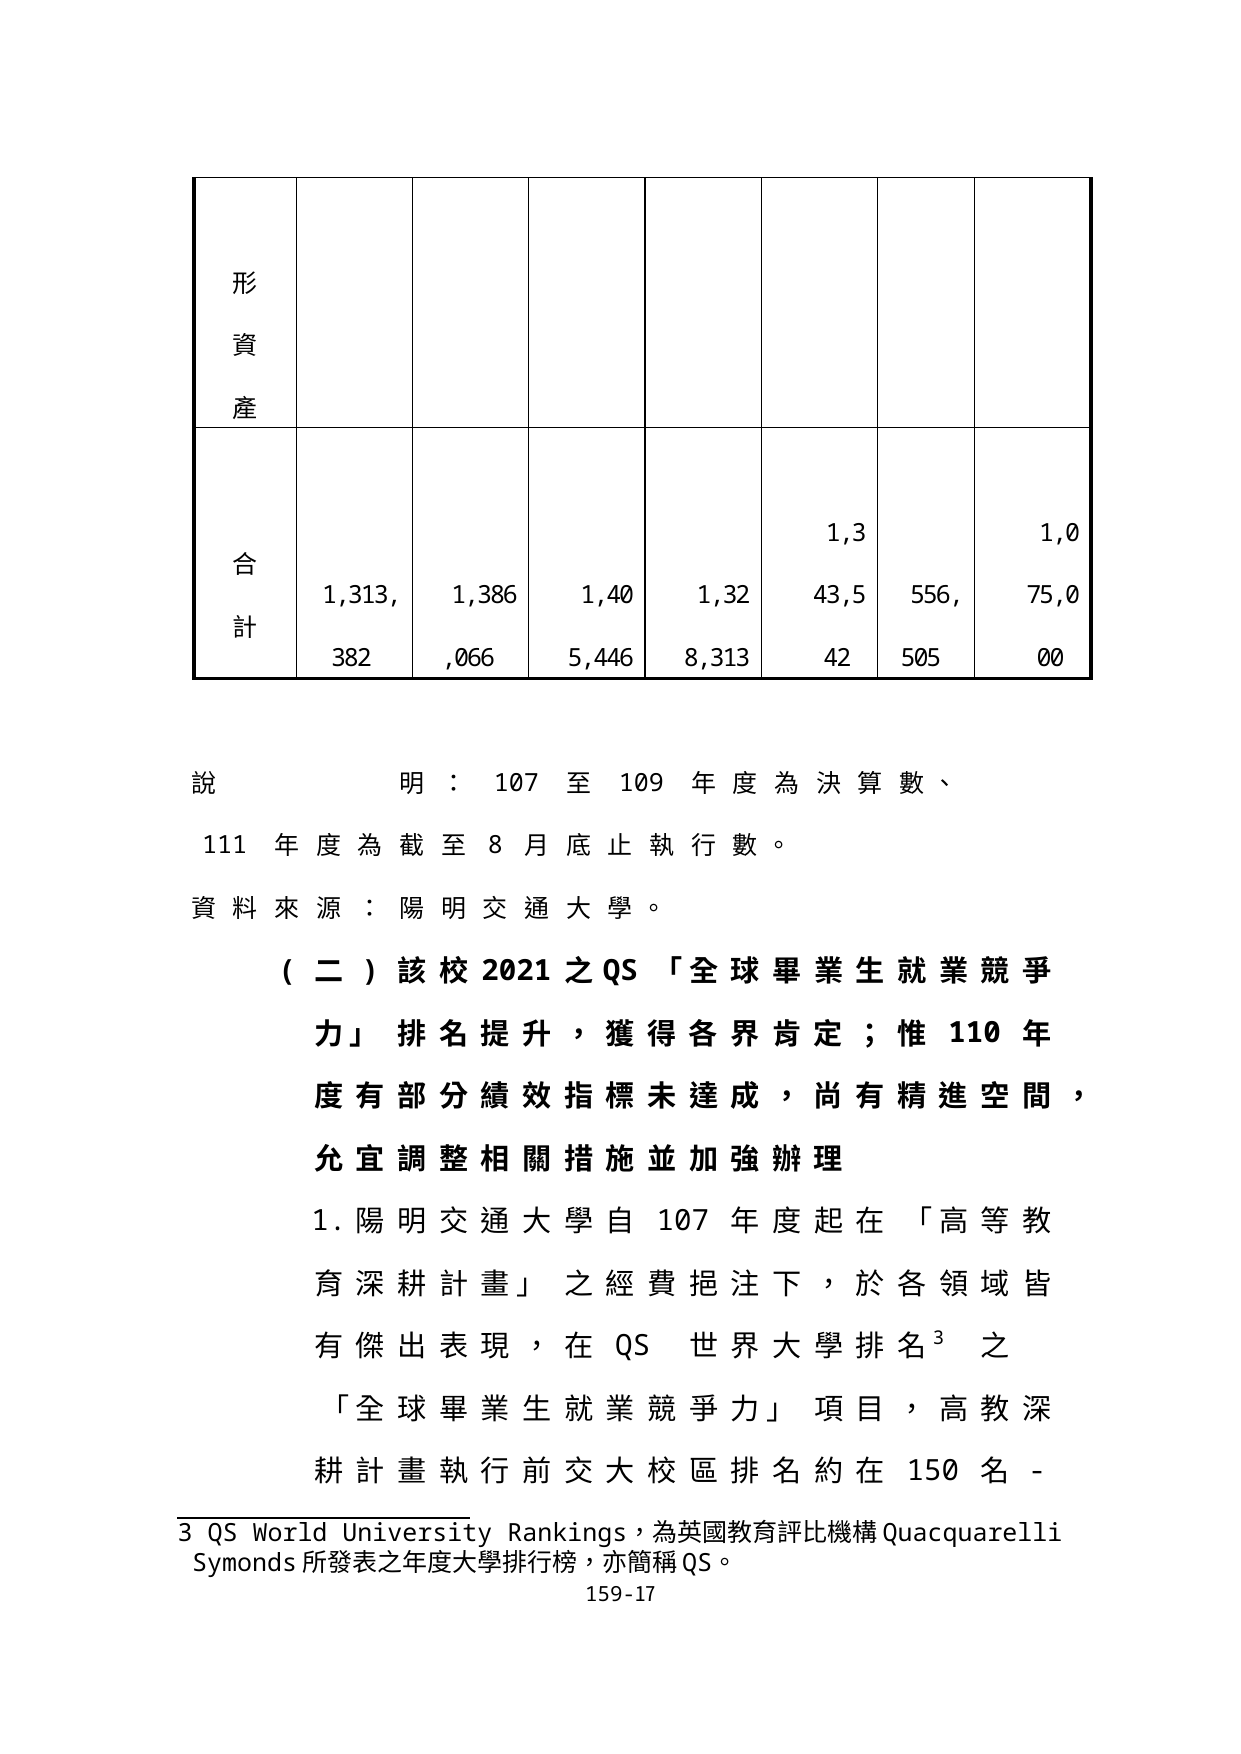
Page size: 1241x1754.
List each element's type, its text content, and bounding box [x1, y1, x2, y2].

text 資料來源：陽明交通大學。 [183, 865, 1102, 927]
text 說 明：107至109年度為決算數、111年度為截至8月底止執行數。 [183, 740, 1007, 865]
table_cell [878, 178, 974, 427]
table_cell [413, 178, 528, 427]
table_cell [646, 178, 761, 427]
table_cell 1,386,066 [413, 428, 528, 677]
table_cell 1,405,446 [529, 428, 644, 677]
table_cell [762, 178, 877, 427]
text (二)該校2021之QS「全球畢業生就業競爭力」排名提升，獲得各界肯定；惟110年度有部分績效指標未達成，尚有精進空間，允宜調整相關措施並加強辦理 [242, 927, 1058, 1177]
table_cell 合計 [196, 428, 296, 677]
table_cell [529, 178, 644, 427]
table_cell [297, 178, 412, 427]
text 1.陽明交通大學自107年度起在「高等教育深耕計畫」之經費挹注下，於各領域皆有傑出表現，在QS 世界大學排名之「全球畢業生就業競爭力」項目，高教深耕計畫執行前交大校區排名約在150名- [271, 1177, 1058, 1490]
text QS World University Rankings，為英國教育評比機構Quacquarelli Symonds所發表之年度大學排行榜，亦簡稱QS。 [177, 1518, 1063, 1577]
table_cell 1,343,542 [762, 428, 877, 677]
table_cell 1,075,000 [975, 428, 1089, 677]
table_cell 1,328,313 [646, 428, 761, 677]
table_cell 556,505 [878, 428, 974, 677]
table_cell [975, 178, 1089, 427]
table_cell 形資產 [196, 178, 296, 427]
table_cell 1,313,382 [297, 428, 412, 677]
